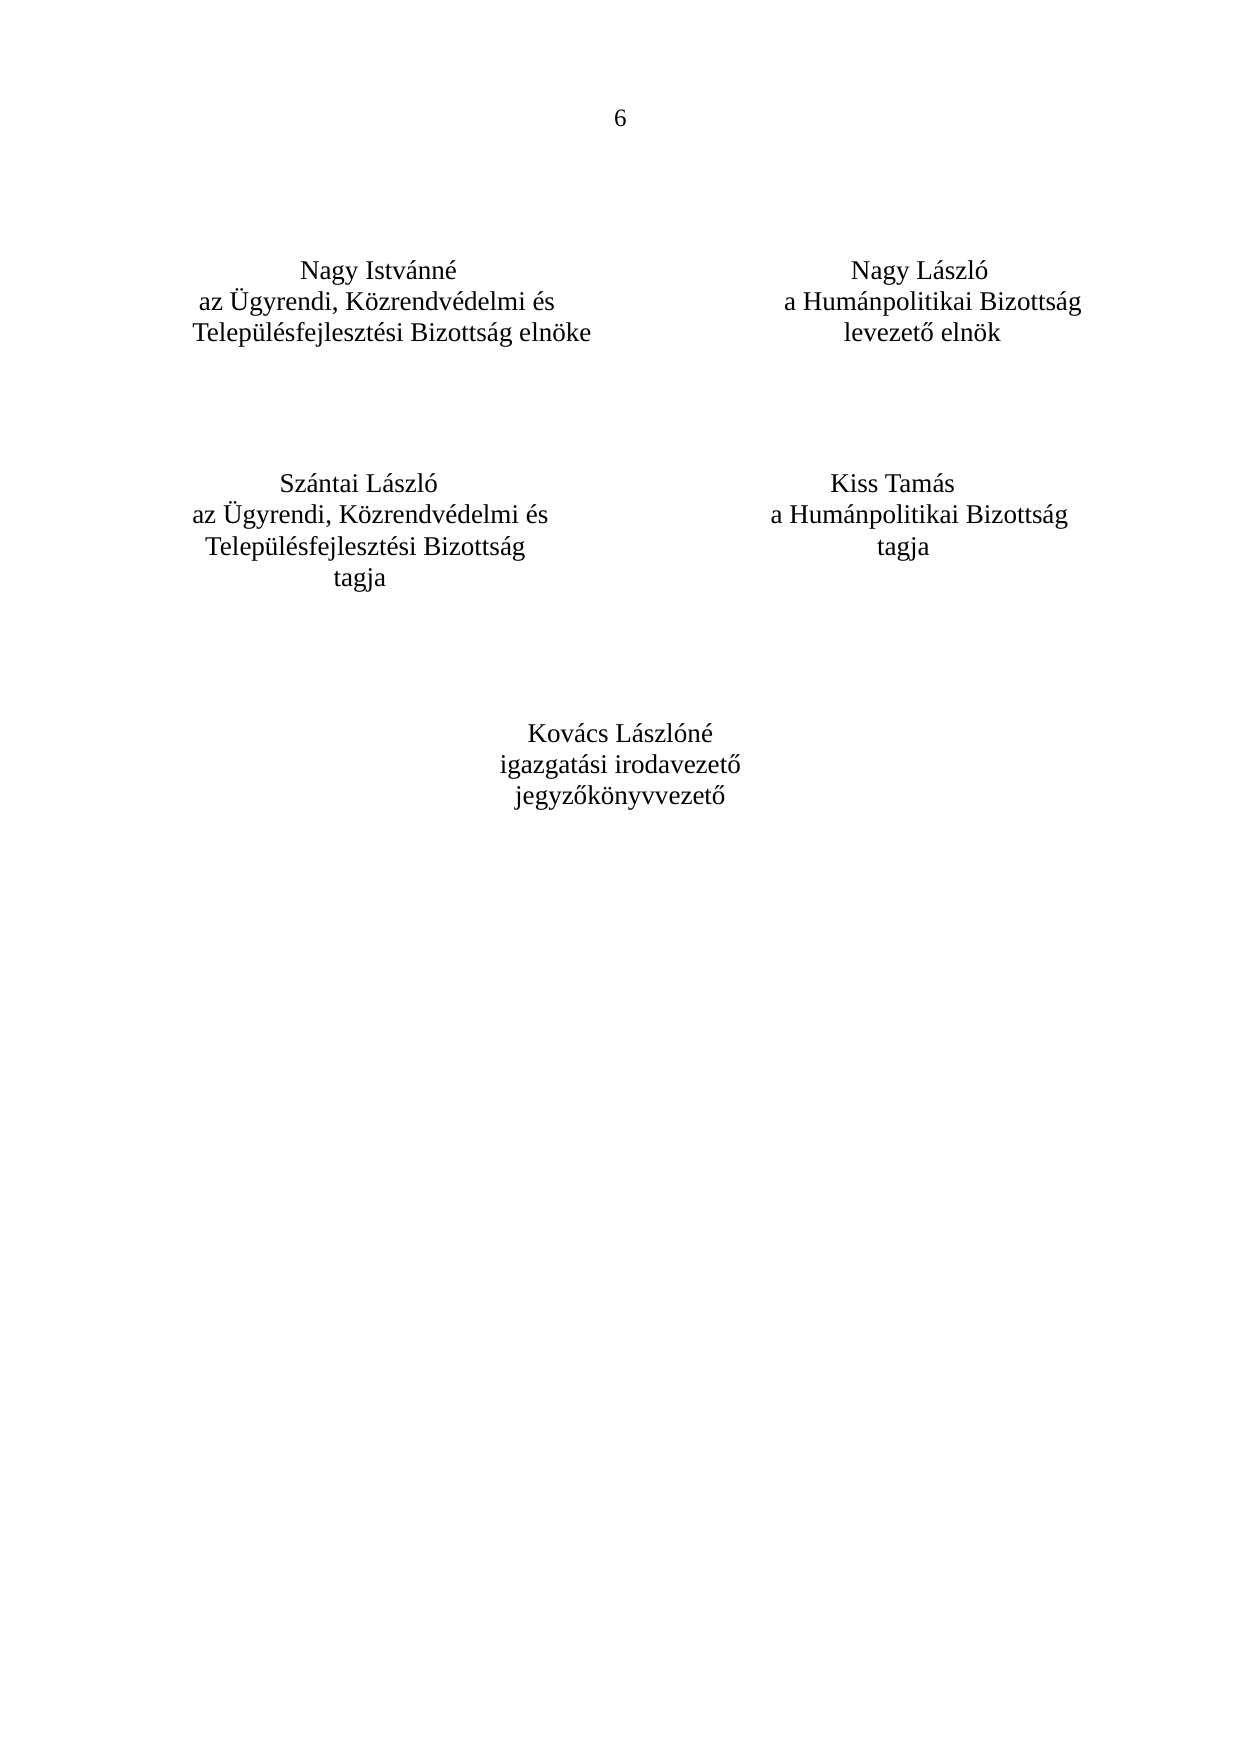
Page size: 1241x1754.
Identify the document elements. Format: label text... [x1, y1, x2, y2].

text igazgatási irodavezető [118, 748, 1122, 779]
text Kovács Lászlóné [118, 717, 1122, 748]
text tagja [118, 561, 1122, 592]
text Településfejlesztési Bizottság elnöke levezető elnök [118, 317, 1122, 348]
text jegyzőkönyvvezető [118, 779, 1122, 810]
text az Ügyrendi, Közrendvédelmi és a Humánpolitikai Bizottság [118, 499, 1122, 530]
text Szántai László Kiss Tamás [118, 467, 1122, 499]
text Településfejlesztési Bizottság tagja [118, 530, 1122, 561]
text az Ügyrendi, Közrendvédelmi és a Humánpolitikai Bizottság [118, 285, 1122, 317]
text Nagy Istvánné Nagy László [118, 254, 1122, 285]
